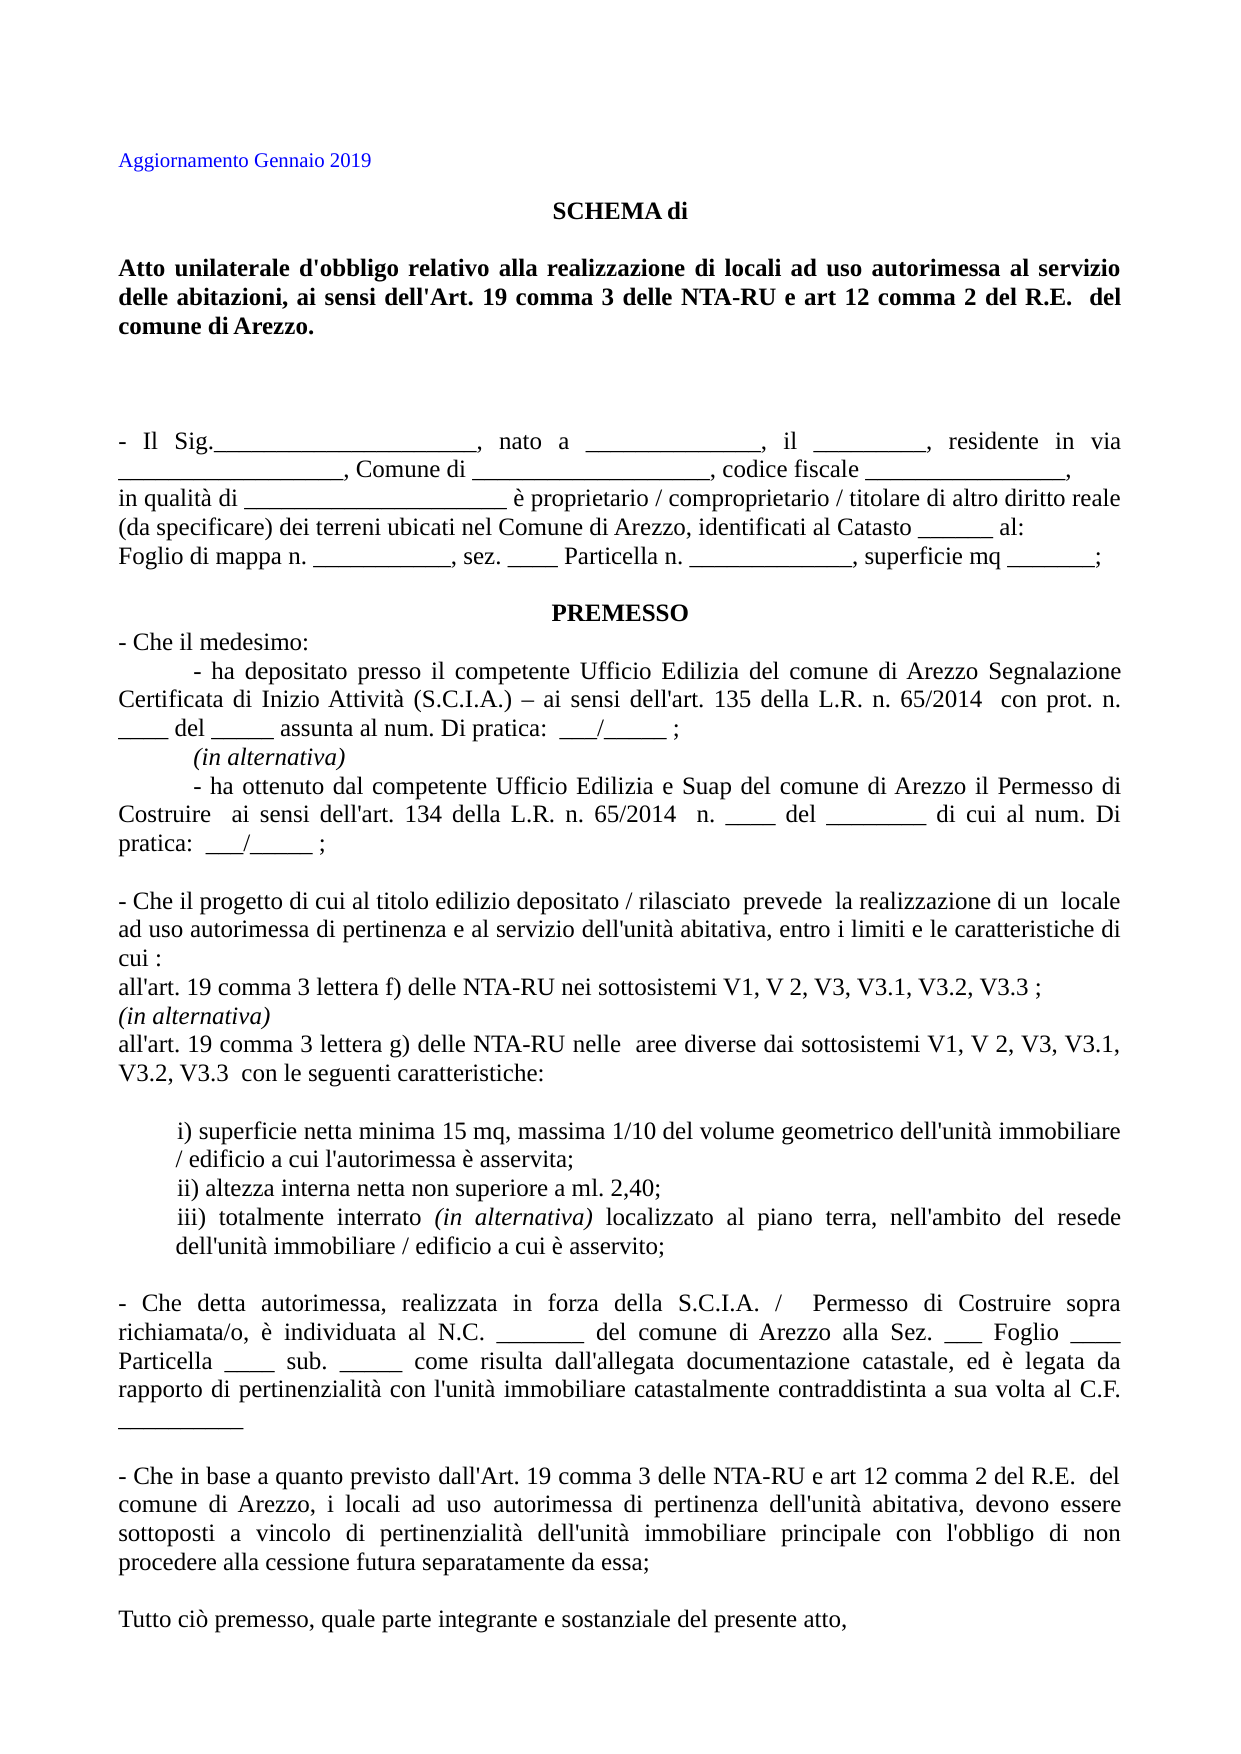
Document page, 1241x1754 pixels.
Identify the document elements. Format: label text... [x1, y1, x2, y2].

text Foglio di mappa n. ___________, sez. ____ Particella n. _____________, superficie mq _______; [118, 541, 1122, 569]
text - ha ottenuto dal competente Ufficio Edilizia e Suap del comune di Arezzo il Permesso di Costruire ai sensi dell'art. 134 della L.R. n. 65/2014 n. ____ del ________ di cui al num. Di pratica: ___/_____ ; [118, 771, 1122, 857]
text - Che in base a quanto previsto dall'Art. 19 comma 3 delle NTA-RU e art 12 comma 2 del R.E. del comune di Arezzo, i locali ad uso autorimessa di pertinenza dell'unità abitativa, devono essere sottoposti a vincolo di pertinenzialità dell'unità immobiliare principale con l'obbligo di non procedere alla cessione futura separatamente da essa; [118, 1461, 1122, 1576]
text Aggiornamento Gennaio 2019 [118, 148, 1122, 172]
text - ha depositato presso il competente Ufficio Edilizia del comune di Arezzo Segnalazione Certificata di Inizio Attività (S.C.I.A.) – ai sensi dell'art. 135 della L.R. n. 65/2014 con prot. n. ____ del _____ assunta al num. Di pratica: ___/_____ ; [118, 656, 1122, 742]
text - Che il progetto di cui al titolo edilizio depositato / rilasciato prevede la realizzazione di un locale ad uso autorimessa di pertinenza e al servizio dell'unità abitativa, entro i limiti e le caratteristiche di cui : [118, 886, 1122, 972]
text (in alternativa) [118, 1001, 1122, 1029]
text i) superficie netta minima 15 mq, massima 1/10 del volume geometrico dell'unità immobiliare / edificio a cui l'autorimessa è asservita; [175, 1116, 1122, 1173]
text Tutto ciò premesso, quale parte integrante e sostanziale del presente atto, [118, 1604, 1122, 1633]
text in qualità di _____________________ è proprietario / comproprietario / titolare di altro diritto reale (da specificare) dei terreni ubicati nel Comune di Arezzo, identificati al Catasto ______ al: [118, 483, 1122, 541]
text SCHEMA di [118, 196, 1122, 224]
text ii) altezza interna netta non superiore a ml. 2,40; [175, 1173, 1122, 1202]
text - Che il medesimo: [118, 627, 1122, 656]
text - Che detta autorimessa, realizzata in forza della S.C.I.A. / Permesso di Costruire sopra richiamata/o, è individuata al N.C. _______ del comune di Arezzo alla Sez. ___ Foglio ____ Particella ____ sub. _____ come risulta dall'allegata documentazione catastale, ed è legata da rapporto di pertinenzialità con l'unità immobiliare catastalmente contraddistinta a sua volta al C.F. __________ [118, 1288, 1122, 1432]
text all'art. 19 comma 3 lettera f) delle NTA-RU nei sottosistemi V1, V 2, V3, V3.1, V3.2, V3.3 ; [118, 972, 1122, 1001]
text - Il Sig._____________________, nato a ______________, il _________, residente in via __________________, Comune di ___________________, codice fiscale ________________, [118, 426, 1122, 483]
text iii) totalmente interrato (in alternativa) localizzato al piano terra, nell'ambito del resede dell'unità immobiliare / edificio a cui è asservito; [175, 1202, 1122, 1259]
text (in alternativa) [118, 742, 1122, 771]
text PREMESSO [118, 598, 1122, 627]
text all'art. 19 comma 3 lettera g) delle NTA-RU nelle aree diverse dai sottosistemi V1, V 2, V3, V3.1, V3.2, V3.3 con le seguenti caratteristiche: [118, 1029, 1122, 1087]
text Atto unilaterale d'obbligo relativo alla realizzazione di locali ad uso autorimessa al servizio delle abitazioni, ai sensi dell'Art. 19 comma 3 delle NTA-RU e art 12 comma 2 del R.E. del comune di Arezzo. [118, 253, 1122, 339]
